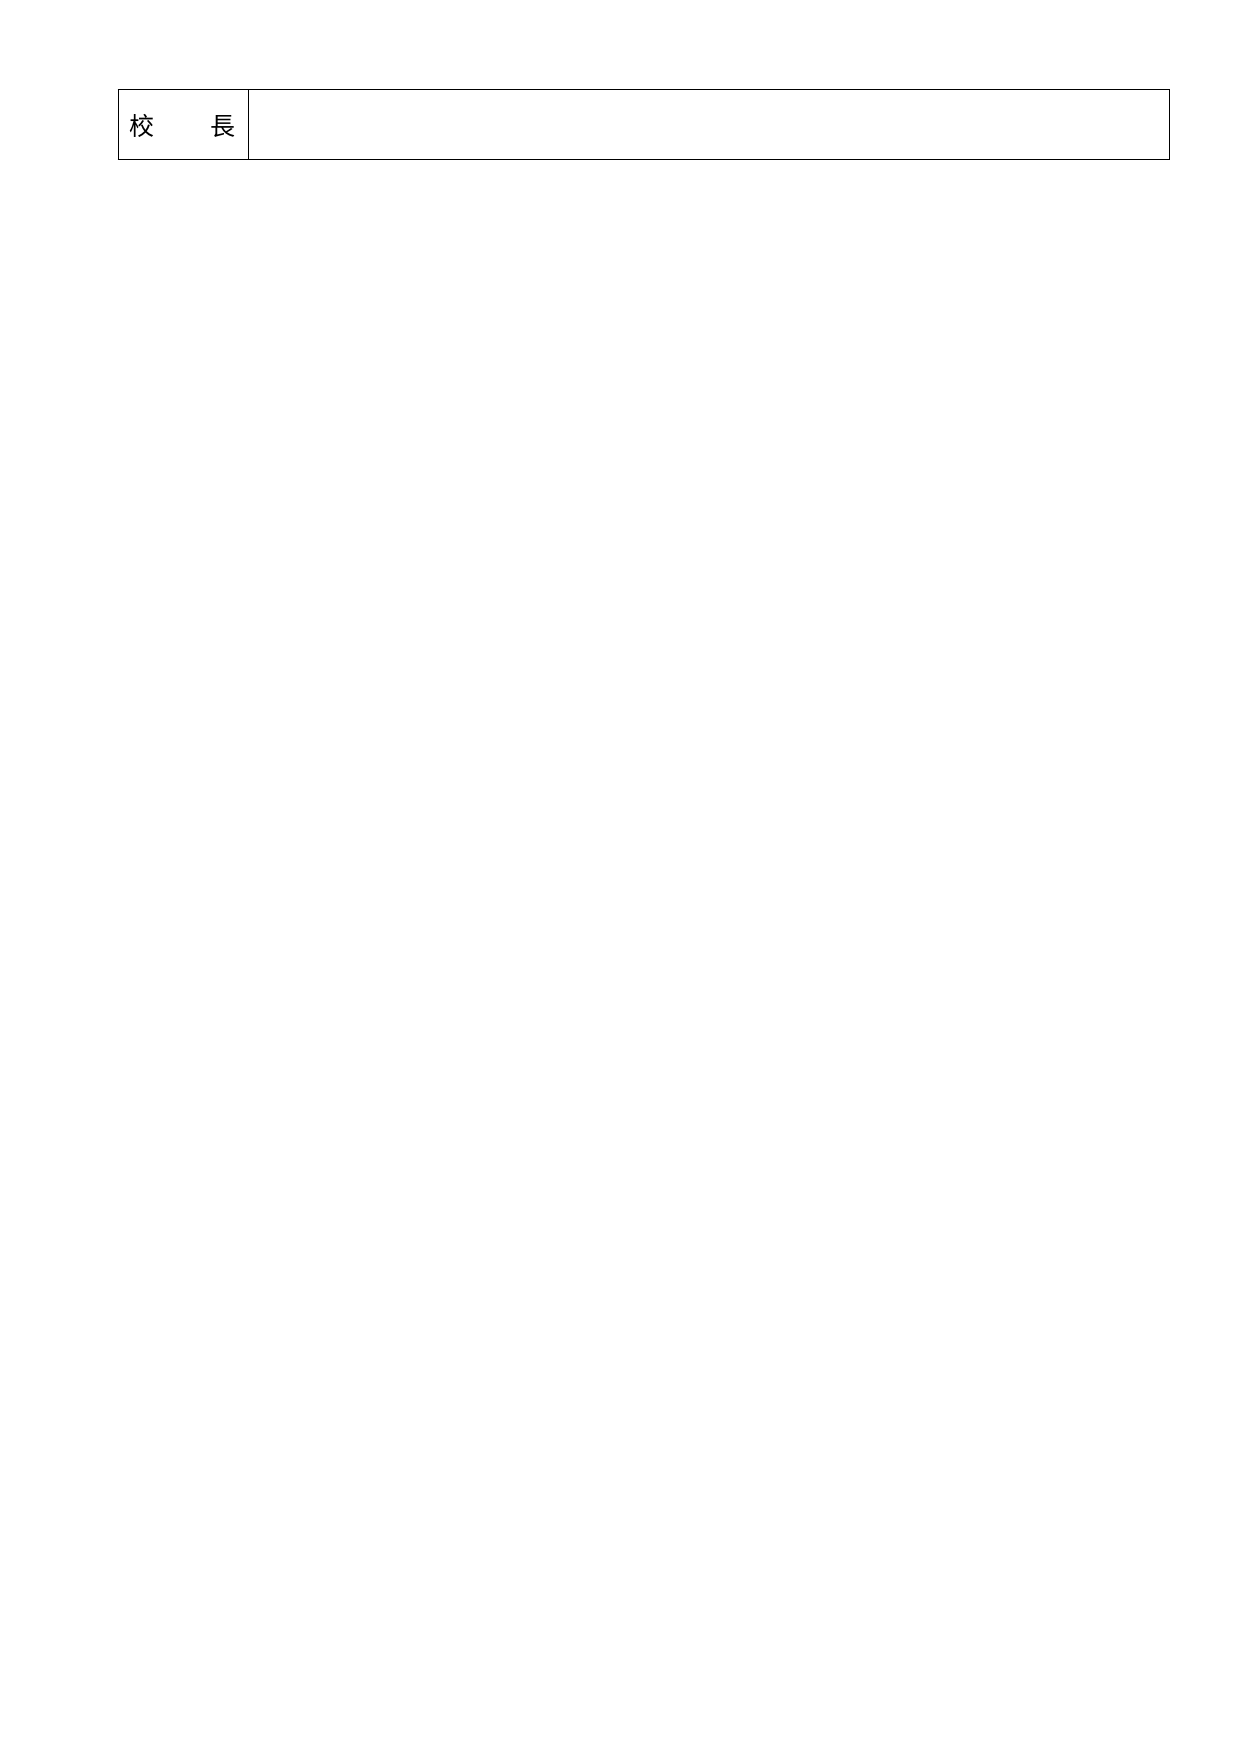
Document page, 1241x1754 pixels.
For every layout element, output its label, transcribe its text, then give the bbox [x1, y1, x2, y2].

table_cell [249, 90, 1169, 159]
table_cell 校長 [119, 90, 248, 159]
